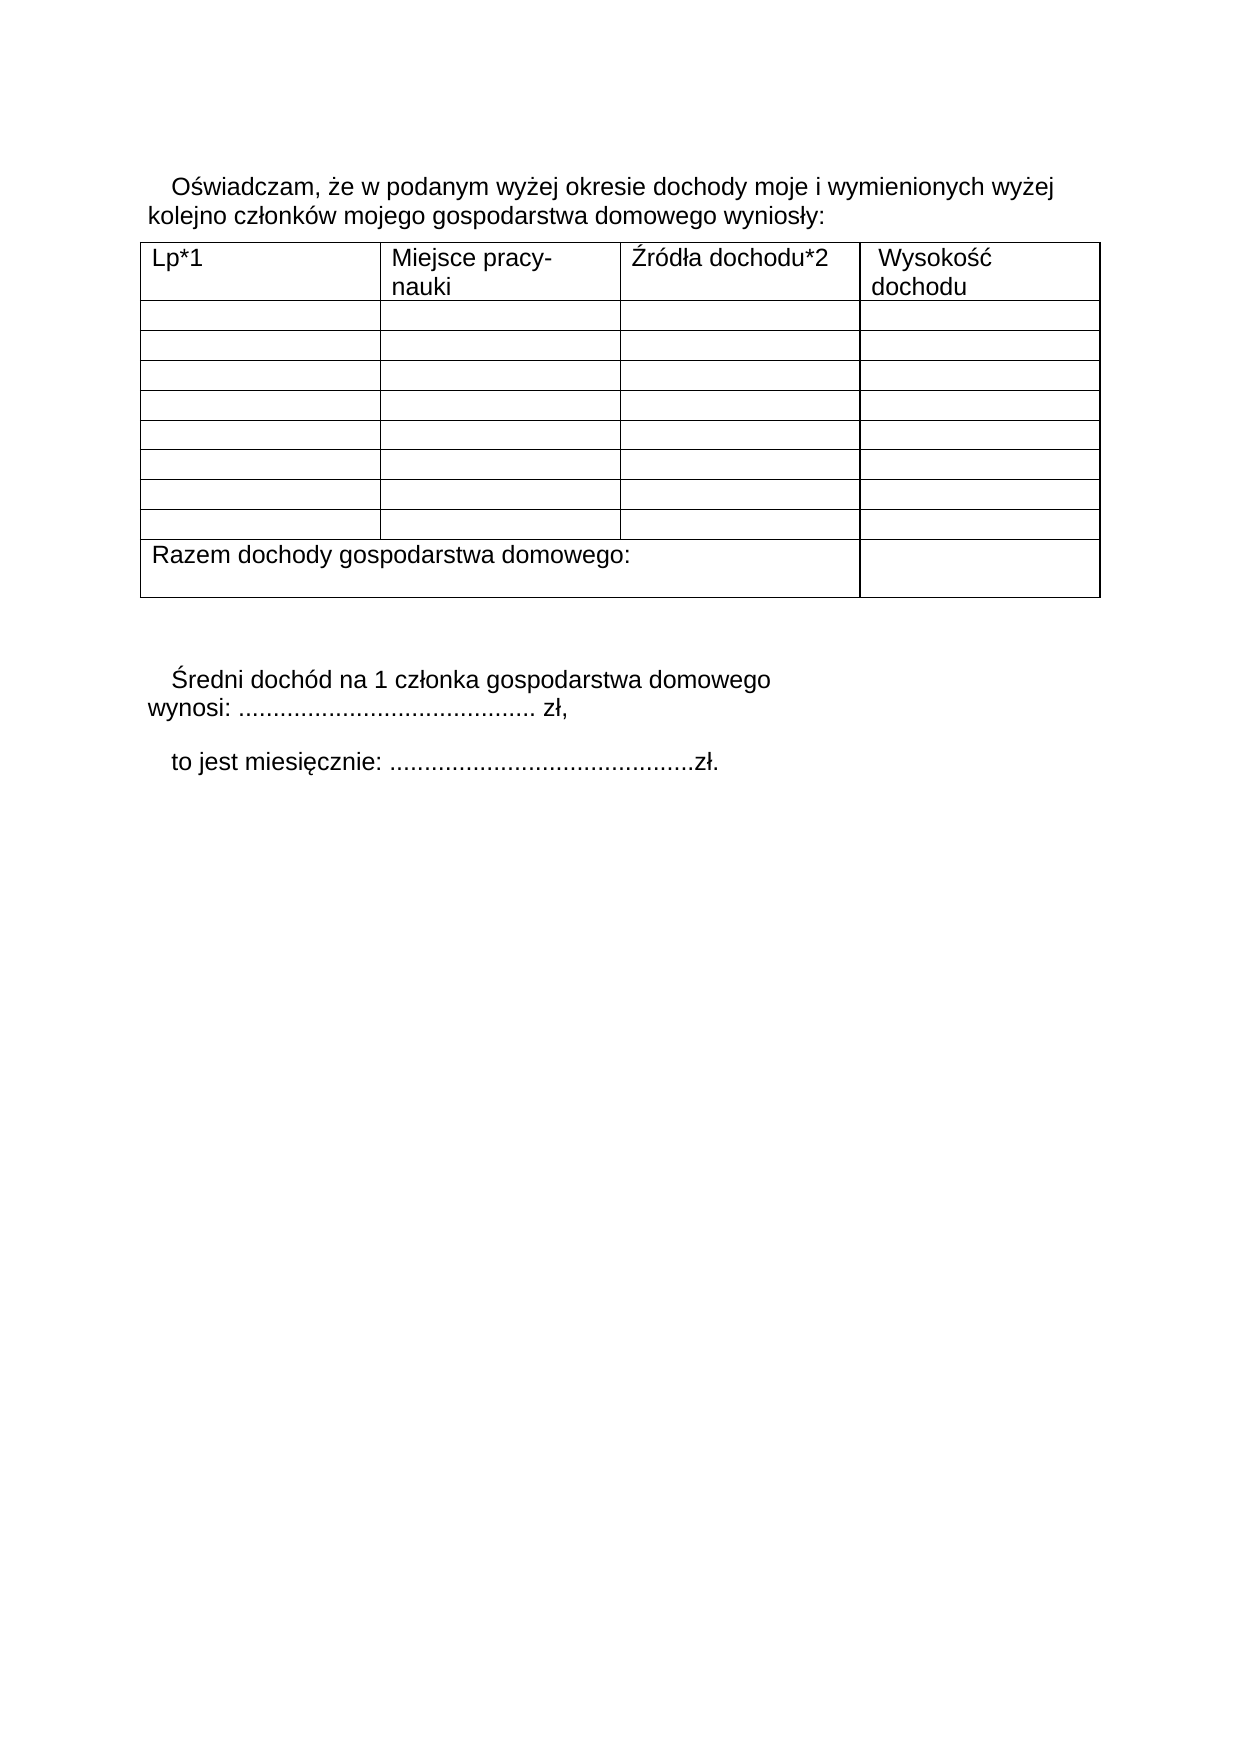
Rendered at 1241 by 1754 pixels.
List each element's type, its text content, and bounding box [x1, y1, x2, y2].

table_cell [861, 361, 1099, 390]
table_cell [141, 391, 380, 419]
table_cell [861, 480, 1099, 509]
table_cell [621, 331, 859, 360]
table_cell [381, 301, 620, 330]
table_cell [381, 331, 620, 360]
table_cell [381, 480, 620, 509]
table_cell [141, 480, 380, 509]
text to jest miesięcznie: ............................................zł. [148, 747, 1122, 776]
table_cell [621, 391, 859, 419]
table_cell [621, 301, 859, 330]
table_cell [621, 480, 859, 509]
table_cell Razem dochody gospodarstwa domowego: [141, 540, 859, 597]
table_cell [381, 391, 620, 419]
table_cell [381, 421, 620, 449]
table_cell [141, 450, 380, 479]
table_cell [621, 421, 859, 449]
table_cell [621, 361, 859, 390]
table_cell [861, 391, 1099, 419]
table_cell [141, 331, 380, 360]
text Oświadczam, że w podanym wyżej okresie dochody moje i wymienionych wyżej kolejno członków mojego gospodarstwa domowego wyniosły: [148, 172, 1122, 229]
table_cell [381, 510, 620, 539]
table_cell [621, 510, 859, 539]
text Średni dochód na 1 członka gospodarstwa domowego wynosi: ........................................... zł, [148, 664, 1122, 722]
table_cell [141, 510, 380, 539]
table_header Miejsce pracy- nauki [381, 243, 620, 300]
table_cell [141, 361, 380, 390]
table_cell [381, 361, 620, 390]
table_cell [861, 421, 1099, 449]
table_header Wysokość dochodu [861, 243, 1099, 300]
table_cell [861, 450, 1099, 479]
table_cell [861, 331, 1099, 360]
table_header Źródła dochodu*2 [621, 243, 859, 300]
table_header Lp*1 [141, 243, 380, 300]
table_cell [861, 540, 1099, 597]
table_cell [861, 301, 1099, 330]
table_cell [381, 450, 620, 479]
table_cell [861, 510, 1099, 539]
table_cell [141, 301, 380, 330]
table_cell [141, 421, 380, 449]
table_cell [621, 450, 859, 479]
